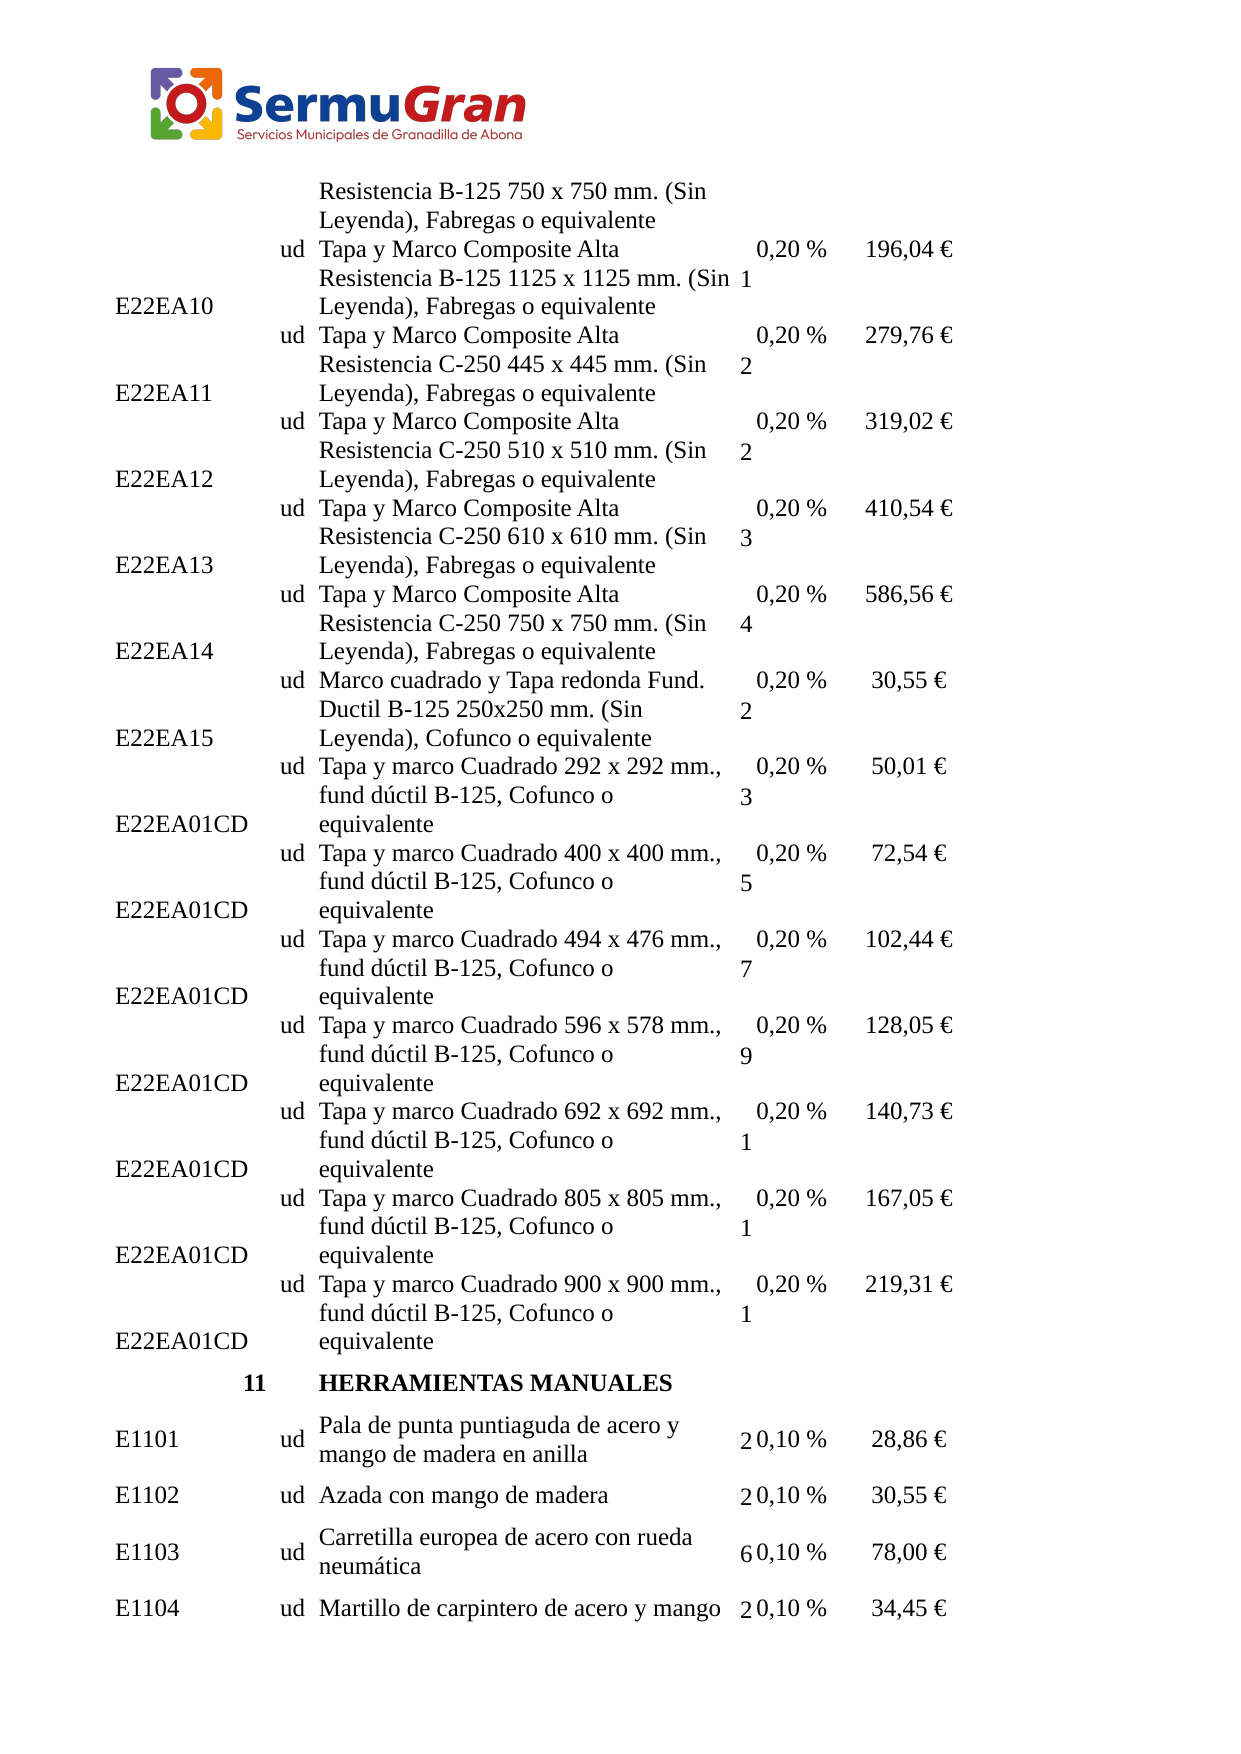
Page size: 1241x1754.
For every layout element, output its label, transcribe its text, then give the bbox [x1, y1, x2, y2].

table_cell 38,47 € [737, 751, 741, 838]
table_cell 451,20 € [737, 579, 741, 665]
table_cell ud [270, 1096, 315, 1183]
table_cell 167,05 € [842, 1183, 975, 1269]
table_cell 128,50 € [737, 1183, 741, 1269]
table_cell 0,20 % [741, 1183, 842, 1269]
table_cell ud [270, 1183, 315, 1269]
table_cell 0,20 % [741, 924, 842, 1010]
table_cell Azada con mango de madera [315, 1468, 737, 1522]
table_cell ud [270, 1410, 315, 1467]
table_cell E22EA10 [112, 234, 269, 320]
table_cell [270, 176, 315, 234]
table_cell Martillo de carpintero de acero y mango [315, 1580, 737, 1635]
table_cell 0,20 % [741, 493, 842, 579]
table_cell 55,80 € [737, 838, 741, 924]
table_cell Tapa y marco Cuadrado 292 x 292 mm., fund dúctil B-125, Cofunco o equivalente [315, 751, 737, 838]
table_cell 150,80 € [737, 234, 741, 320]
table_cell 0,20 % [741, 1010, 842, 1096]
table_cell 128,05 € [842, 1010, 975, 1096]
table_cell [842, 1355, 975, 1410]
table_cell 0,20 % [741, 1269, 842, 1355]
table_cell ud [270, 234, 315, 320]
table_cell ud [270, 924, 315, 1010]
table_cell 279,76 € [842, 320, 975, 406]
table_cell E1103 [112, 1523, 269, 1580]
table_cell Tapa y marco Cuadrado 494 x 476 mm., fund dúctil B-125, Cofunco o equivalente [315, 924, 737, 1010]
table_cell ud [270, 493, 315, 579]
table_cell 30,55 € [842, 665, 975, 751]
table_cell 245,40 € [737, 406, 741, 493]
table_cell E22EA14 [112, 579, 269, 665]
table_cell 72,54 € [842, 838, 975, 924]
table_cell ud [270, 751, 315, 838]
table_cell 78,80 € [737, 924, 741, 1010]
table_cell ud [270, 1468, 315, 1522]
table_cell 315,80 € [737, 493, 741, 579]
table_cell E1102 [112, 1468, 269, 1522]
table_cell [270, 1355, 315, 1410]
table_cell 11 [112, 1355, 269, 1410]
table_cell E22EA01CD [112, 924, 269, 1010]
table_cell 586,56 € [842, 579, 975, 665]
table_cell 0,10 % [741, 1523, 842, 1580]
table_cell 0,20 % [741, 665, 842, 751]
table_cell 0,20 % [741, 320, 842, 406]
table_cell Tapa y marco Cuadrado 805 x 805 mm., fund dúctil B-125, Cofunco o equivalente [315, 1183, 737, 1269]
table_cell 319,02 € [842, 406, 975, 493]
table_cell Tapa y marco Cuadrado 596 x 578 mm., fund dúctil B-125, Cofunco o equivalente [315, 1010, 737, 1096]
table_cell [741, 1355, 842, 1410]
table_cell E22EA11 [112, 320, 269, 406]
table_cell 34,45 € [842, 1580, 975, 1635]
table_cell [737, 1355, 741, 1410]
table_cell 140,73 € [842, 1096, 975, 1183]
table_cell E22EA01CD [112, 751, 269, 838]
table_cell Tapa y marco Cuadrado 400 x 400 mm., fund dúctil B-125, Cofunco o equivalente [315, 838, 737, 924]
table_cell E22EA01CD [112, 1010, 269, 1096]
table_cell E22EA12 [112, 406, 269, 493]
table_cell [112, 176, 269, 234]
table_cell 30,55 € [842, 1468, 975, 1522]
table_cell ud [270, 838, 315, 924]
table_cell E22EA15 [112, 665, 269, 751]
table_cell 108,25 € [737, 1096, 741, 1183]
table_cell Carretilla europea de acero con rueda neumática [315, 1523, 737, 1580]
table_cell Pala de punta puntiaguda de acero y mango de madera en anilla [315, 1410, 737, 1467]
table_cell 22,20 € [737, 1410, 741, 1467]
table_cell 0,20 % [741, 751, 842, 838]
table_cell Tapa y Marco Composite Alta Resistencia B-125 1125 x 1125 mm. (Sin Leyenda), Fabregas o equivalente [315, 234, 737, 320]
table_cell 0,10 % [741, 1580, 842, 1635]
table_cell [842, 176, 975, 234]
table_cell 0,20 % [741, 406, 842, 493]
picture [133, 83, 543, 123]
table_cell Resistencia B-125 750 x 750 mm. (Sin Leyenda), Fabregas o equivalente [315, 176, 737, 234]
table_cell Tapa y Marco Composite Alta Resistencia C-250 750 x 750 mm. (Sin Leyenda), Fabregas o equivalente [315, 579, 737, 665]
table_cell 196,04 € [842, 234, 975, 320]
table_cell E22EA01CD [112, 1096, 269, 1183]
table_cell E22EA13 [112, 493, 269, 579]
table_cell 28,86 € [842, 1410, 975, 1467]
table_cell 50,01 € [842, 751, 975, 838]
table_cell Tapa y marco Cuadrado 900 x 900 mm., fund dúctil B-125, Cofunco o equivalente [315, 1269, 737, 1355]
table_cell Tapa y Marco Composite Alta Resistencia C-250 510 x 510 mm. (Sin Leyenda), Fabregas o equivalente [315, 406, 737, 493]
table_cell 98,50 € [737, 1010, 741, 1096]
table_cell 23,50 € [737, 1468, 741, 1522]
table_cell ud [270, 1523, 315, 1580]
table_cell 215,20 € [737, 320, 741, 406]
table_cell 26,50 € [737, 1580, 741, 1635]
table_cell ud [270, 579, 315, 665]
table_cell 410,54 € [842, 493, 975, 579]
table_cell ud [270, 406, 315, 493]
table_cell 168,70 € [737, 1269, 741, 1355]
table_cell 23,50 € [737, 665, 741, 751]
table_cell Tapa y marco Cuadrado 692 x 692 mm., fund dúctil B-125, Cofunco o equivalente [315, 1096, 737, 1183]
table_cell ud [270, 1269, 315, 1355]
table_cell 0,20 % [741, 838, 842, 924]
table_cell E22EA01CD [112, 838, 269, 924]
table_cell Tapa y Marco Composite Alta Resistencia C-250 610 x 610 mm. (Sin Leyenda), Fabregas o equivalente [315, 493, 737, 579]
table_cell E22EA01CD [112, 1269, 269, 1355]
table_cell 0,10 % [741, 1410, 842, 1467]
table_cell Tapa y Marco Composite Alta Resistencia C-250 445 x 445 mm. (Sin Leyenda), Fabregas o equivalente [315, 320, 737, 406]
table_cell 0,20 % [741, 234, 842, 320]
table_cell 102,44 € [842, 924, 975, 1010]
table_cell 0,20 % [741, 1096, 842, 1183]
table_cell 110,25 € [737, 176, 741, 234]
table_cell 0,20 % [741, 579, 842, 665]
table_cell E1101 [112, 1410, 269, 1467]
table_cell E1104 [112, 1580, 269, 1635]
table_cell 78,00 € [842, 1523, 975, 1580]
table_cell 0,10 % [741, 1468, 842, 1522]
table_cell Marco cuadrado y Tapa redonda Fund. Ductil B-125 250x250 mm. (Sin Leyenda), Cofunco o equivalente [315, 665, 737, 751]
table_cell [741, 176, 842, 234]
table_cell ud [270, 665, 315, 751]
table_cell 219,31 € [842, 1269, 975, 1355]
table_cell HERRAMIENTAS MANUALES [315, 1355, 737, 1410]
table_cell ud [270, 1010, 315, 1096]
table_cell 60,00 € [737, 1523, 741, 1580]
table_cell ud [270, 320, 315, 406]
table_cell ud [270, 1580, 315, 1635]
table_cell E22EA01CD [112, 1183, 269, 1269]
